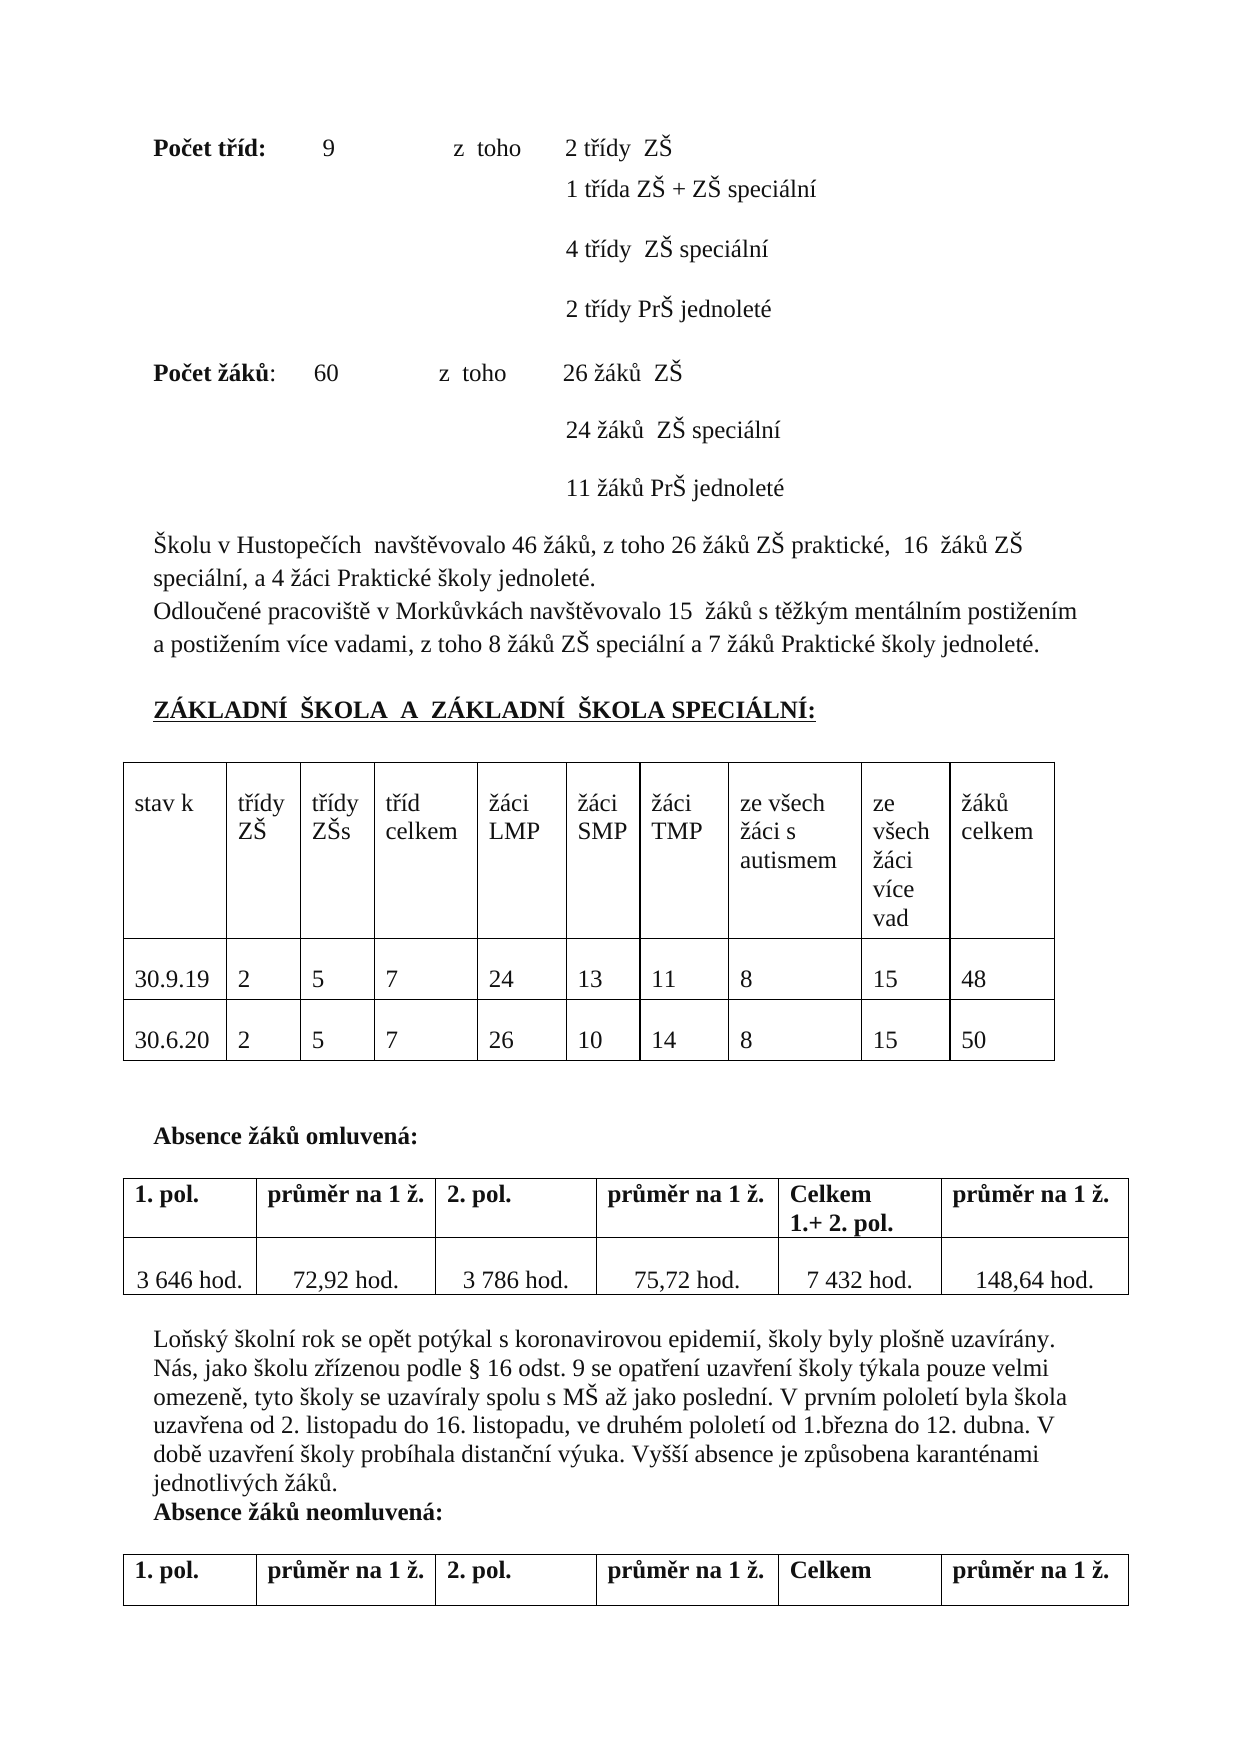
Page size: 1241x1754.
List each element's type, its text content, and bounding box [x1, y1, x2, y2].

subtitle 1 třída ZŠ + ZŠ speciální [153, 174, 1093, 203]
table_cell 30.9.19 [124, 939, 226, 999]
table_header tříd celkem [375, 763, 477, 938]
text Absence žáků neomluvená: [153, 1497, 1093, 1525]
text Loňský školní rok se opět potýkal s koronavirovou epidemií, školy byly plošně uzavírány. Nás, jako školu zřízenou podle § 16 odst. 9 se opatření uzavření školy týkala pouze velmi omezeně, tyto školy se uzavíraly spolu s MŠ až jako poslední. V prvním pololetí byla škola uzavřena od 2. listopadu do 16. listopadu, ve druhém pololetí od 1.března do 12. dubna. V době uzavření školy probíhala distanční výuka. Vyšší absence je způsobena karanténami jednotlivých žáků. [153, 1324, 1093, 1497]
table_cell 15 [862, 939, 949, 999]
table_cell 72,92 hod. [257, 1238, 435, 1294]
table_cell 15 [862, 1000, 949, 1060]
subtitle Počet tříd: 9 z toho 2 třídy ZŠ [153, 133, 1093, 162]
table_header 2. pol. [436, 1555, 596, 1605]
text Absence žáků omluvená: [153, 1121, 1093, 1149]
table_cell 2 [227, 1000, 300, 1060]
text ZÁKLADNÍ ŠKOLA A ZÁKLADNÍ ŠKOLA SPECIÁLNÍ: [153, 696, 1093, 724]
table_header průměr na 1 ž. [942, 1179, 1128, 1237]
table_cell 48 [951, 939, 1054, 999]
table_cell 7 432 hod. [779, 1238, 941, 1294]
table_cell 3 646 hod. [124, 1238, 256, 1294]
table_cell 24 [478, 939, 566, 999]
table_cell 5 [301, 939, 374, 999]
table_header stav k [124, 763, 226, 938]
table_header třídy ZŠs [301, 763, 374, 938]
table_header ze všech žáci více vad [862, 763, 949, 938]
text Odloučené pracoviště v Morkůvkách navštěvovalo 15 žáků s těžkým mentálním postižením a postižením více vadami, z toho 8 žáků ZŠ speciální a 7 žáků Praktické školy jednoleté. [153, 596, 1093, 658]
table_cell 2 [227, 939, 300, 999]
table_header žáci SMP [567, 763, 639, 938]
subtitle 2 třídy PrŠ jednoleté [153, 294, 1093, 323]
table_header žáků celkem [951, 763, 1054, 938]
table_cell 75,72 hod. [597, 1238, 778, 1294]
table_cell 7 [375, 939, 477, 999]
table_header Celkem [779, 1555, 941, 1605]
subtitle 4 třídy ZŠ speciální [153, 234, 1093, 263]
table_cell 8 [729, 1000, 861, 1060]
text Školu v Hustopečích navštěvovalo 46 žáků, z toho 26 žáků ZŠ praktické, 16 žáků ZŠ speciální, a 4 žáci Praktické školy jednoleté. [153, 530, 1093, 592]
table_cell 30.6.20 [124, 1000, 226, 1060]
table_cell 10 [567, 1000, 639, 1060]
table_header třídy ZŠ [227, 763, 300, 938]
table_cell 14 [641, 1000, 728, 1060]
table_header Celkem 1.+ 2. pol. [779, 1179, 941, 1237]
table_header 1. pol. [124, 1179, 256, 1237]
table_header průměr na 1 ž. [597, 1555, 778, 1605]
table_cell 11 [641, 939, 728, 999]
table_header žáci TMP [641, 763, 728, 938]
table_cell 13 [567, 939, 639, 999]
table_header 2. pol. [436, 1179, 596, 1237]
table_cell 5 [301, 1000, 374, 1060]
table_header průměr na 1 ž. [257, 1555, 435, 1605]
table_cell 50 [951, 1000, 1054, 1060]
table_header průměr na 1 ž. [597, 1179, 778, 1237]
table_header ze všech žáci s autismem [729, 763, 861, 938]
text Počet žáků: 60 z toho 26 žáků ZŠ [153, 358, 1093, 387]
table_cell 8 [729, 939, 861, 999]
table_header průměr na 1 ž. [942, 1555, 1128, 1605]
table_header 1. pol. [124, 1555, 256, 1605]
table_cell 148,64 hod. [942, 1238, 1128, 1294]
text 11 žáků PrŠ jednoleté [153, 473, 1093, 502]
table_header žáci LMP [478, 763, 566, 938]
table_cell 7 [375, 1000, 477, 1060]
table_cell 3 786 hod. [436, 1238, 596, 1294]
table_header průměr na 1 ž. [257, 1179, 435, 1237]
table_cell 26 [478, 1000, 566, 1060]
text 24 žáků ZŠ speciální [153, 415, 1093, 444]
